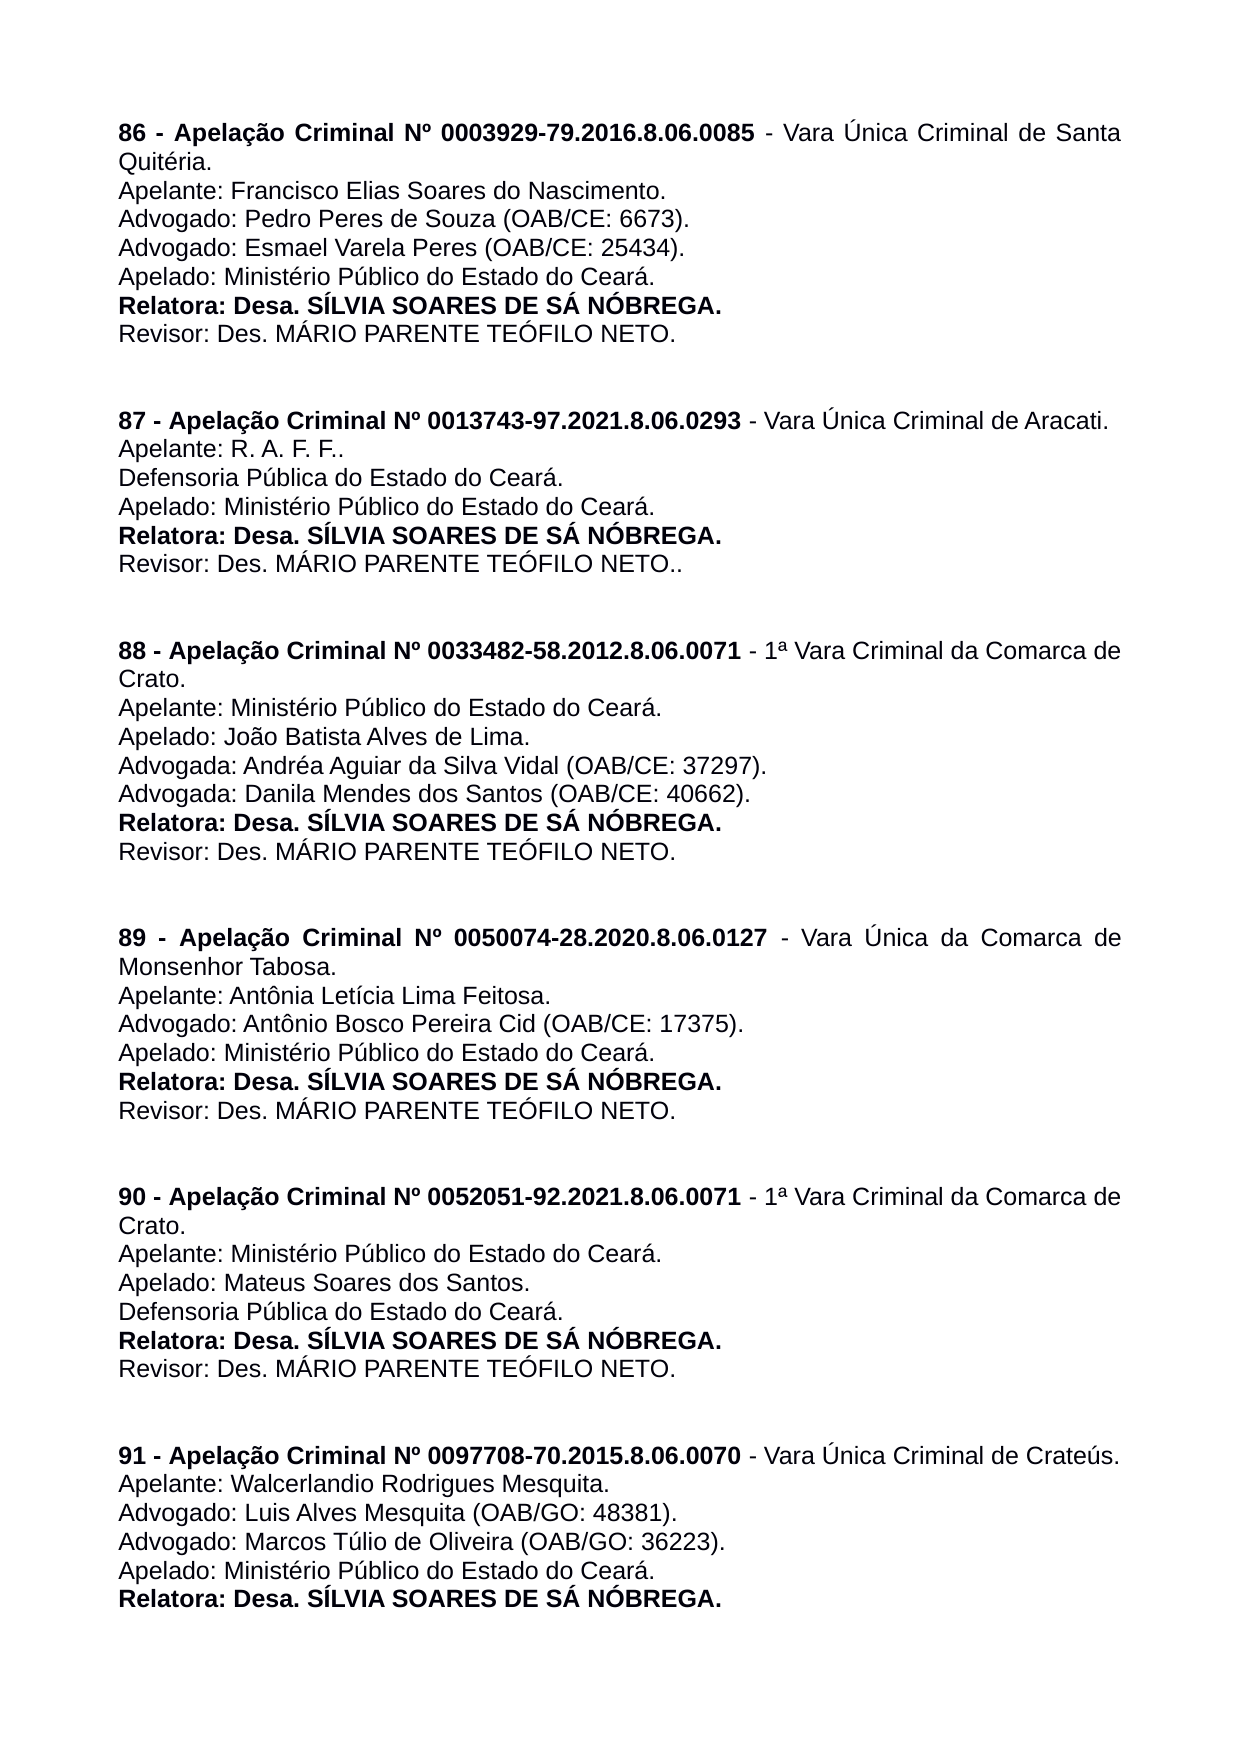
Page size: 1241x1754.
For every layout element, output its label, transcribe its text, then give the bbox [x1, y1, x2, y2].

text Apelante: Walcerlandio Rodrigues Mesquita. [118, 1469, 1122, 1498]
text Revisor: Des. MÁRIO PARENTE TEÓFILO NETO. [118, 1096, 1122, 1124]
text Apelante: Antônia Letícia Lima Feitosa. [118, 981, 1122, 1009]
text Advogado: Esmael Varela Peres (OAB/CE: 25434). [118, 233, 1122, 262]
text 88 - Apelação Criminal Nº 0033482-58.2012.8.06.0071 - 1ª Vara Criminal da Comarca de Crato. [118, 636, 1122, 693]
text 89 - Apelação Criminal Nº 0050074-28.2020.8.06.0127 - Vara Única da Comarca de Monsenhor Tabosa. [118, 923, 1122, 981]
text Advogado: Marcos Túlio de Oliveira (OAB/GO: 36223). [118, 1527, 1122, 1556]
text Apelante: Francisco Elias Soares do Nascimento. [118, 176, 1122, 204]
text Apelado: Ministério Público do Estado do Ceará. [118, 262, 1122, 291]
text Apelante: R. A. F. F.. [118, 434, 1122, 463]
text Advogada: Andréa Aguiar da Silva Vidal (OAB/CE: 37297). [118, 751, 1122, 779]
text Advogada: Danila Mendes dos Santos (OAB/CE: 40662). [118, 779, 1122, 808]
text 91 - Apelação Criminal Nº 0097708-70.2015.8.06.0070 - Vara Única Criminal de Crateús. [118, 1441, 1122, 1469]
text Apelado: Ministério Público do Estado do Ceará. [118, 1556, 1122, 1584]
text Relatora: Desa. SÍLVIA SOARES DE SÁ NÓBREGA. [118, 521, 1122, 549]
text Advogado: Luis Alves Mesquita (OAB/GO: 48381). [118, 1498, 1122, 1527]
text 86 - Apelação Criminal Nº 0003929-79.2016.8.06.0085 - Vara Única Criminal de Santa Quitéria. [118, 118, 1122, 176]
text Revisor: Des. MÁRIO PARENTE TEÓFILO NETO. [118, 319, 1122, 348]
text Relatora: Desa. SÍLVIA SOARES DE SÁ NÓBREGA. [118, 1584, 1122, 1613]
text Apelado: Ministério Público do Estado do Ceará. [118, 492, 1122, 521]
text Relatora: Desa. SÍLVIA SOARES DE SÁ NÓBREGA. [118, 808, 1122, 837]
text Revisor: Des. MÁRIO PARENTE TEÓFILO NETO.. [118, 549, 1122, 578]
text Apelado: João Batista Alves de Lima. [118, 722, 1122, 751]
text Apelado: Mateus Soares dos Santos. [118, 1268, 1122, 1297]
text Relatora: Desa. SÍLVIA SOARES DE SÁ NÓBREGA. [118, 291, 1122, 319]
text Apelado: Ministério Público do Estado do Ceará. [118, 1038, 1122, 1067]
text Advogado: Antônio Bosco Pereira Cid (OAB/CE: 17375). [118, 1009, 1122, 1038]
text Revisor: Des. MÁRIO PARENTE TEÓFILO NETO. [118, 1354, 1122, 1383]
text Apelante: Ministério Público do Estado do Ceará. [118, 693, 1122, 722]
text Revisor: Des. MÁRIO PARENTE TEÓFILO NETO. [118, 837, 1122, 866]
text Apelante: Ministério Público do Estado do Ceará. [118, 1239, 1122, 1268]
text Defensoria Pública do Estado do Ceará. [118, 463, 1122, 492]
text 90 - Apelação Criminal Nº 0052051-92.2021.8.06.0071 - 1ª Vara Criminal da Comarca de Crato. [118, 1182, 1122, 1239]
text Relatora: Desa. SÍLVIA SOARES DE SÁ NÓBREGA. [118, 1326, 1122, 1354]
text Advogado: Pedro Peres de Souza (OAB/CE: 6673). [118, 204, 1122, 233]
text Defensoria Pública do Estado do Ceará. [118, 1297, 1122, 1326]
text Relatora: Desa. SÍLVIA SOARES DE SÁ NÓBREGA. [118, 1067, 1122, 1096]
text 87 - Apelação Criminal Nº 0013743-97.2021.8.06.0293 - Vara Única Criminal de Aracati. [118, 406, 1122, 434]
